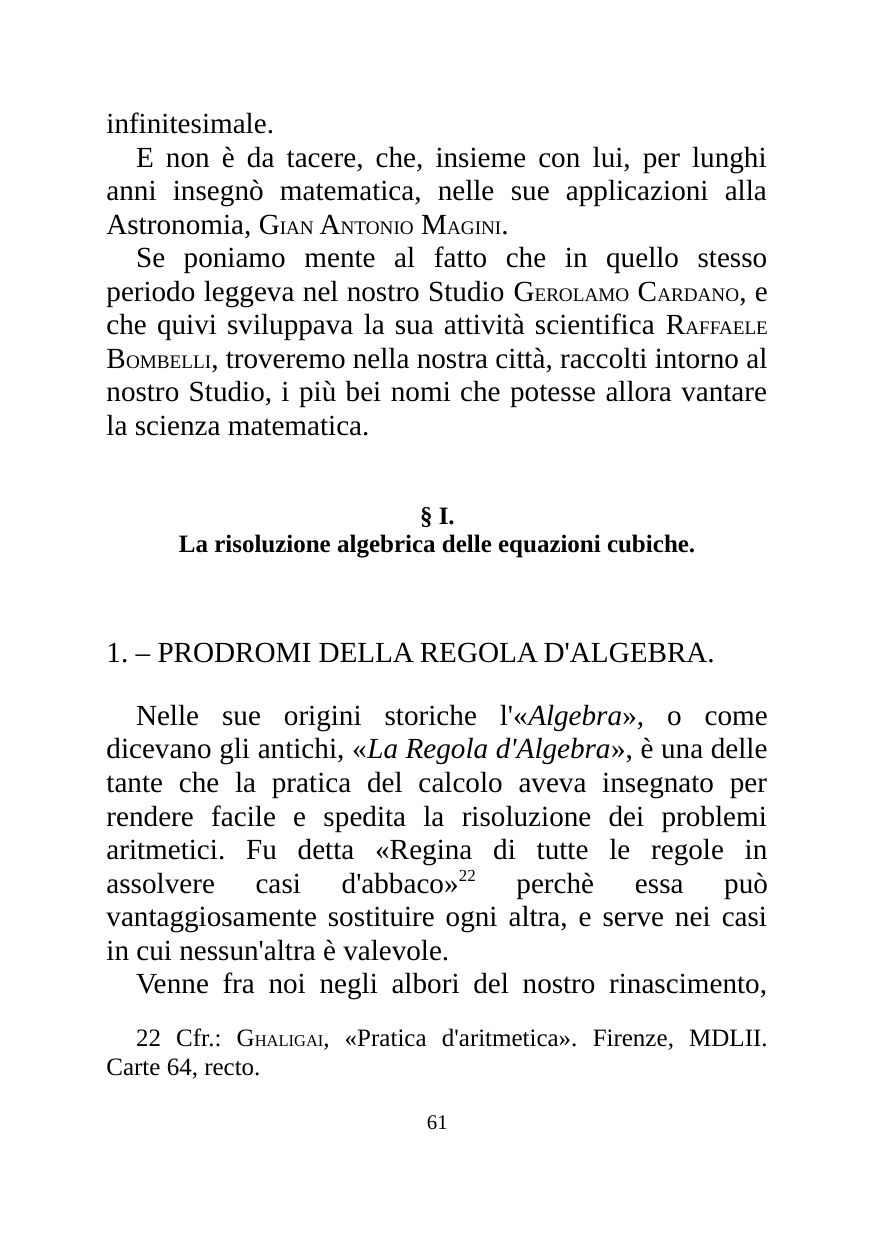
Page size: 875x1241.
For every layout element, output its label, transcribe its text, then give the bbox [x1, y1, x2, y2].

text Se poniamo mente al fatto che in quello stesso periodo leggeva nel nostro Studio Gerolamo Cardano, e che quivi sviluppava la sua attività scientifica Raffaele Bombelli, troveremo nella nostra città, raccolti intorno al nostro Studio, i più bei nomi che potesse allora vantare la scienza matematica. [106, 240, 768, 442]
text Nelle sue origini storiche l'«Algebra», o come dicevano gli antichi, «La Regola d'Algebra», è una delle tante che la pratica del calcolo aveva insegnato per rendere facile e spedita la risoluzione dei problemi aritmetici. Fu detta «Regina di tutte le regole in assolvere casi d'abbaco» perchè essa può vantaggiosamente sostituire ogni altra, e serve nei casi in cui nessun'altra è valevole. [106, 698, 768, 966]
subtitle 1. – PRODROMI DELLA REGOLA D'ALGEBRA. [106, 635, 768, 668]
subtitle § I. La risoluzione algebrica delle equazioni cubiche. [106, 501, 768, 558]
text Cfr.: Ghaligai, «Pratica d'aritmetica». Firenze, MDLII. Carte 64, recto. [106, 1023, 768, 1080]
text Venne fra noi negli albori del nostro rinascimento, [106, 966, 768, 1000]
text infinitesimale. [106, 106, 768, 140]
text E non è da tacere, che, insieme con lui, per lunghi anni insegnò matematica, nelle sue applicazioni alla Astronomia, Gian Antonio Magini. [106, 140, 768, 240]
